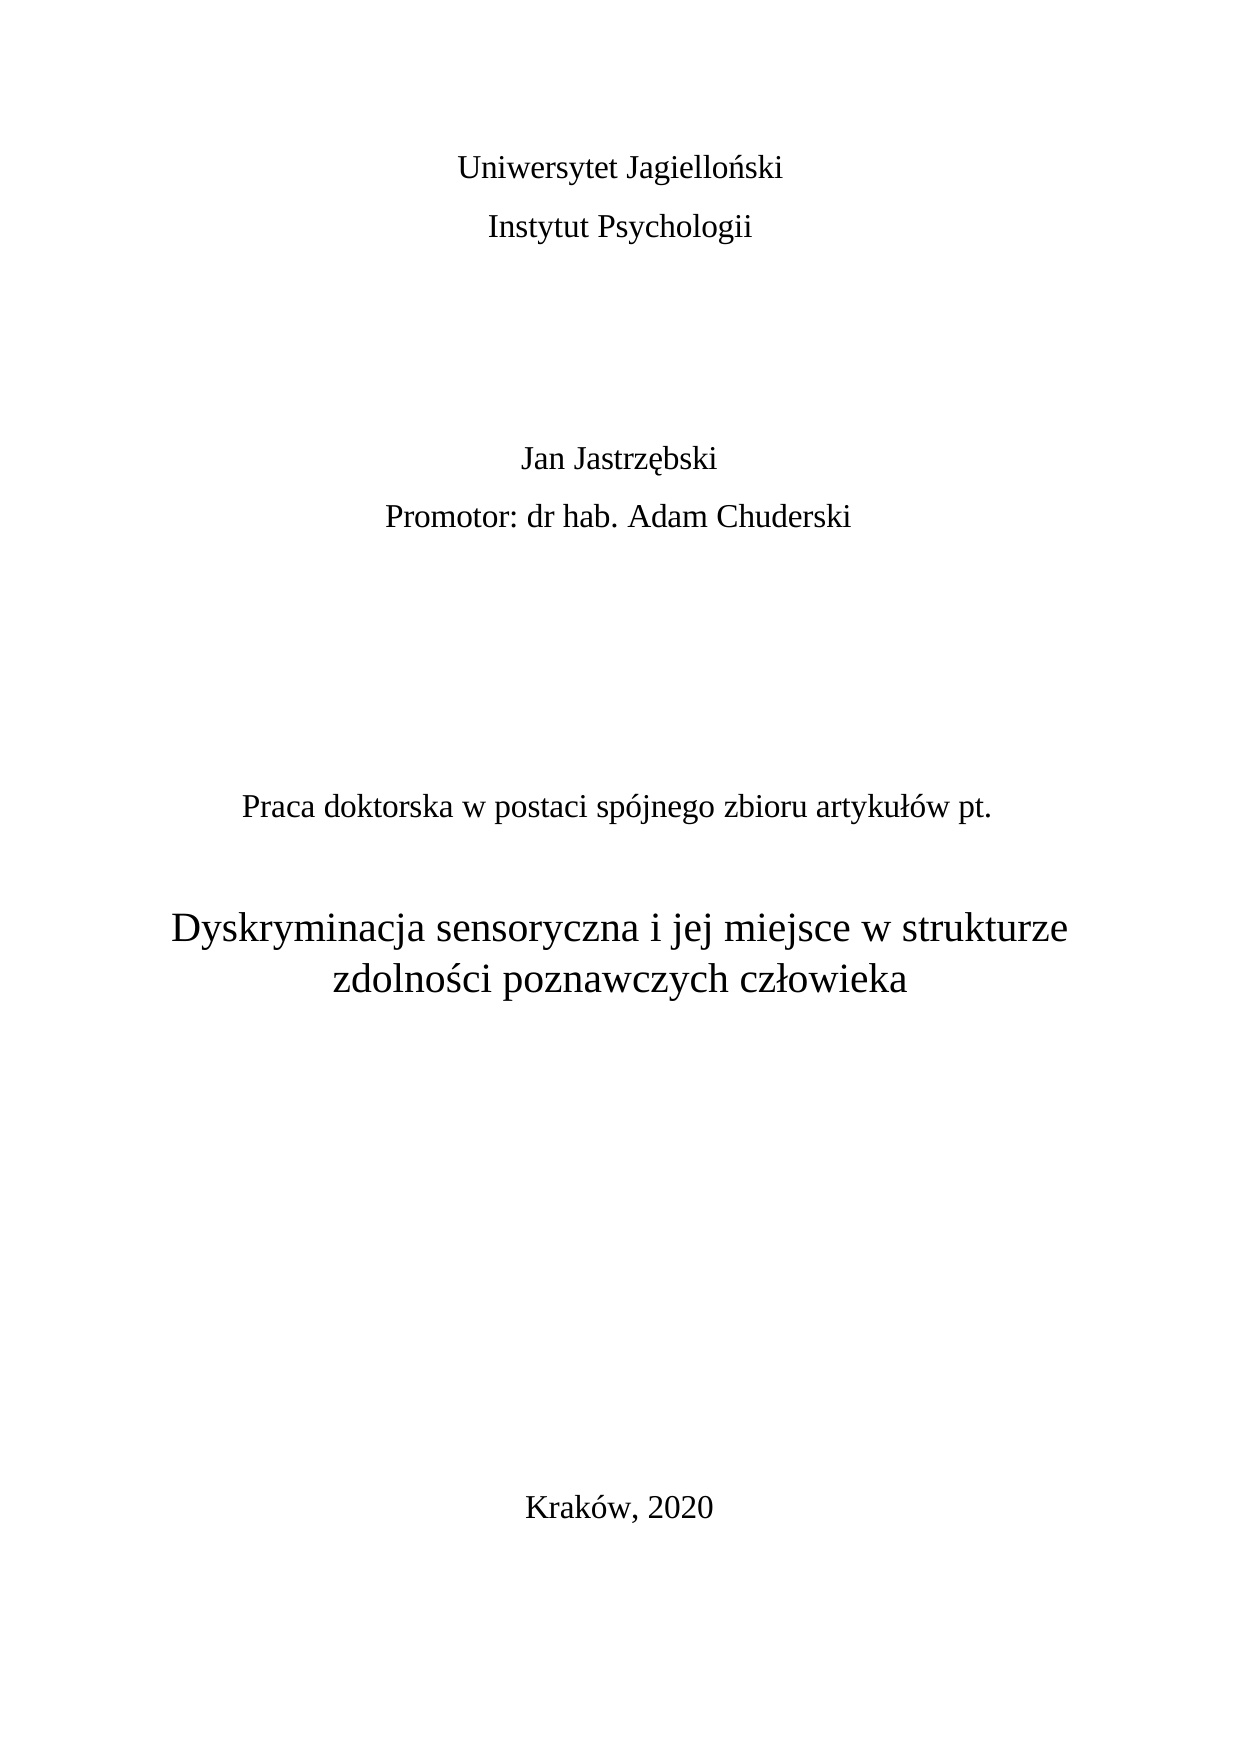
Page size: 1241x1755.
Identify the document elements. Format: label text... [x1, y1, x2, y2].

text zdolności poznawczych człowieka [170, 954, 1070, 1002]
text Promotor: dr hab. Adam Chuderski [385, 497, 858, 535]
text Instytut Psychologii [453, 206, 788, 244]
text Praca doktorska w postaci spójnego zbioru artykułów pt. [242, 789, 1001, 825]
text Jan Jastrzębski [385, 441, 858, 477]
text Uniwersytet Jagielloński [453, 150, 788, 186]
text Dyskryminacja sensoryczna i jej miejsce w strukturze [169, 906, 1070, 950]
text Kraków, 2020 [525, 1489, 717, 1526]
